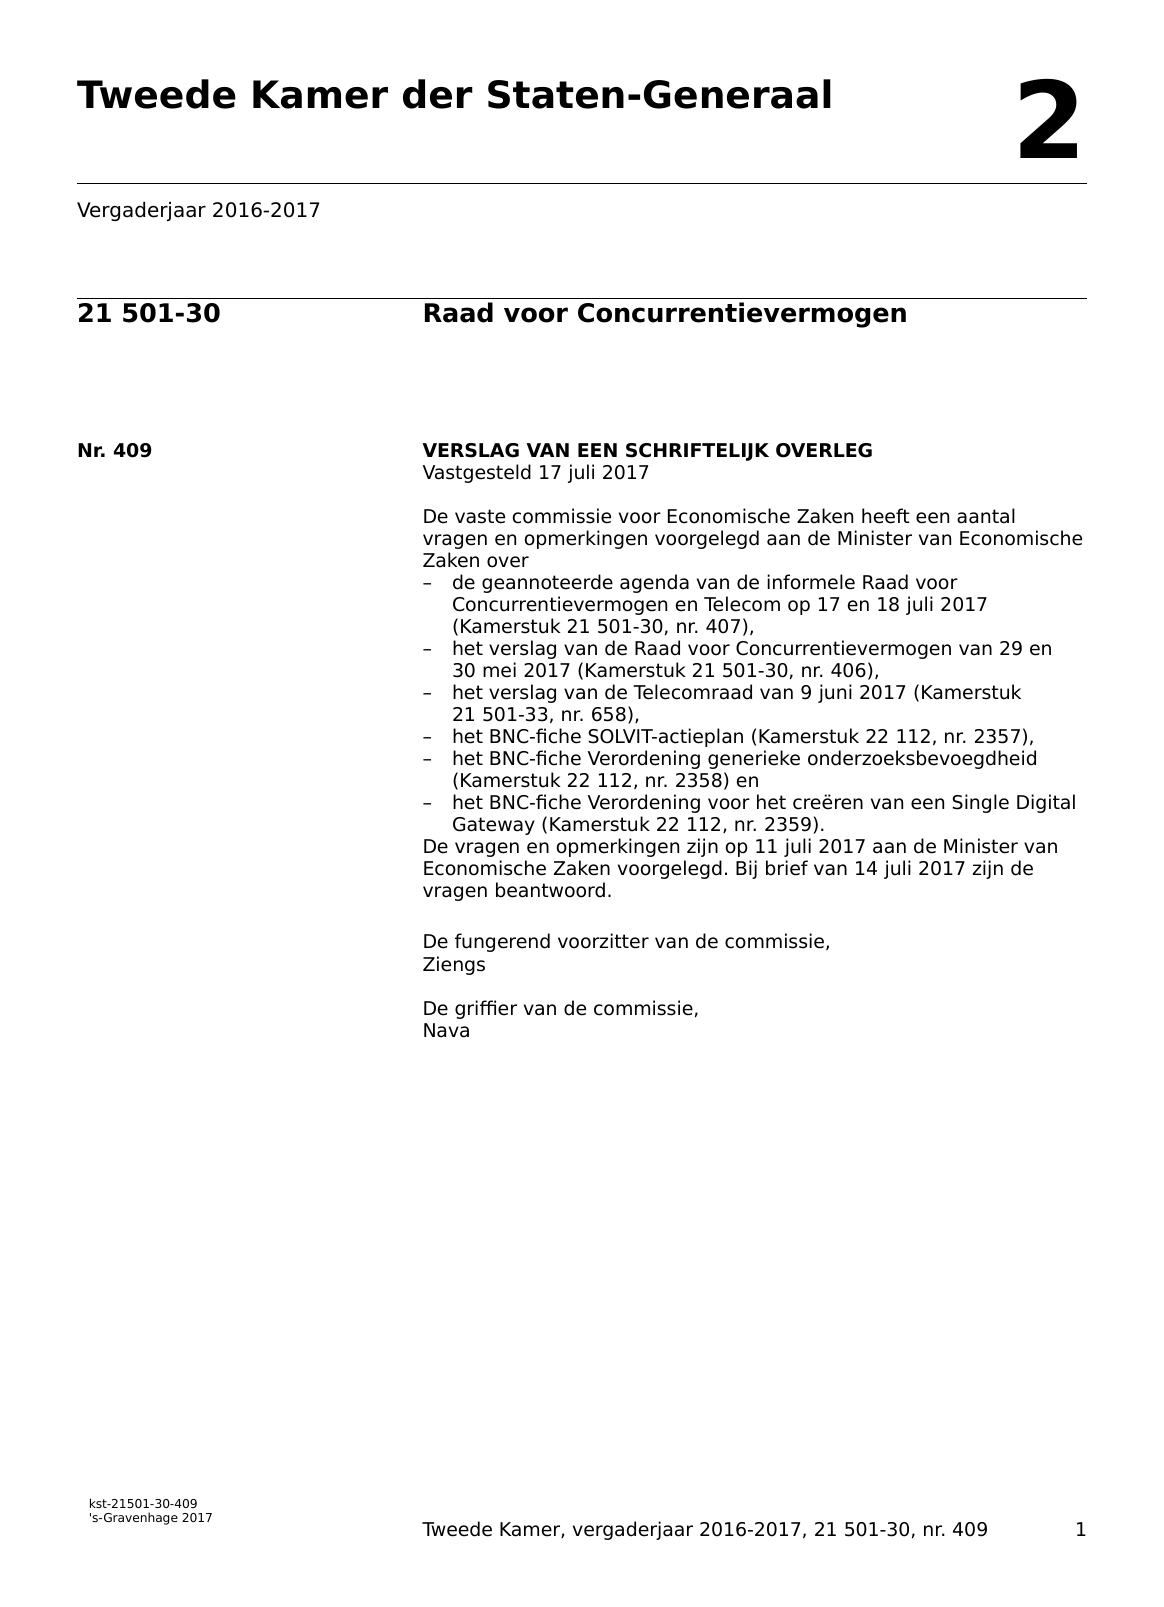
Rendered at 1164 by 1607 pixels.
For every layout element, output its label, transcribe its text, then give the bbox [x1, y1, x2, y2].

text – het verslag van de Raad voor Concurrentievermogen van 29 en 30 mei 2017 (Kamerstuk 21 501-30, nr. 406), [422, 638, 1087, 682]
text – het verslag van de Telecomraad van 9 juni 2017 (Kamerstuk 21 501-33, nr. 658), [422, 682, 1087, 726]
table_header Tweede Kamer der Staten-Generaal [77, 59, 886, 183]
text 's-Gravenhage 2017 [88, 1511, 323, 1525]
text Vastgesteld 17 juli 2017 [422, 462, 1087, 484]
text – het BNC-fiche SOLVIT-actieplan (Kamerstuk 22 112, nr. 2357), [422, 726, 1087, 748]
text kst-21501-30-409 [88, 1497, 323, 1511]
text De vaste commissie voor Economische Zaken heeft een aantal vragen en opmerkingen voorgelegd aan de Minister van Economische Zaken over [422, 506, 1087, 572]
subtitle 21 501-30 Raad voor Concurrentievermogen [77, 299, 1087, 329]
text – het BNC-fiche Verordening voor het creëren van een Single Digital Gateway (Kamerstuk 22 112, nr. 2359). [422, 792, 1087, 836]
text De vragen en opmerkingen zijn op 11 juli 2017 aan de Minister van Economische Zaken voorgelegd. Bij brief van 14 juli 2017 zijn de vragen beantwoord. [422, 836, 1087, 901]
text De fungerend voorzitter van de commissie, Ziengs [422, 931, 1087, 975]
text De griffier van de commissie, Nava [422, 998, 1087, 1042]
subtitle Nr. 409 VERSLAG VAN EEN SCHRIFTELIJK OVERLEG [77, 440, 1087, 462]
text – de geannoteerde agenda van de informele Raad voor Concurrentievermogen en Telecom op 17 en 18 juli 2017 (Kamerstuk 21 501-30, nr. 407), [422, 572, 1087, 638]
table_cell Vergaderjaar 2016-2017 [77, 184, 1087, 298]
text – het BNC-fiche Verordening generieke onderzoeksbevoegdheid (Kamerstuk 22 112, nr. 2358) en [422, 748, 1087, 792]
table_header 2 [886, 59, 1087, 183]
